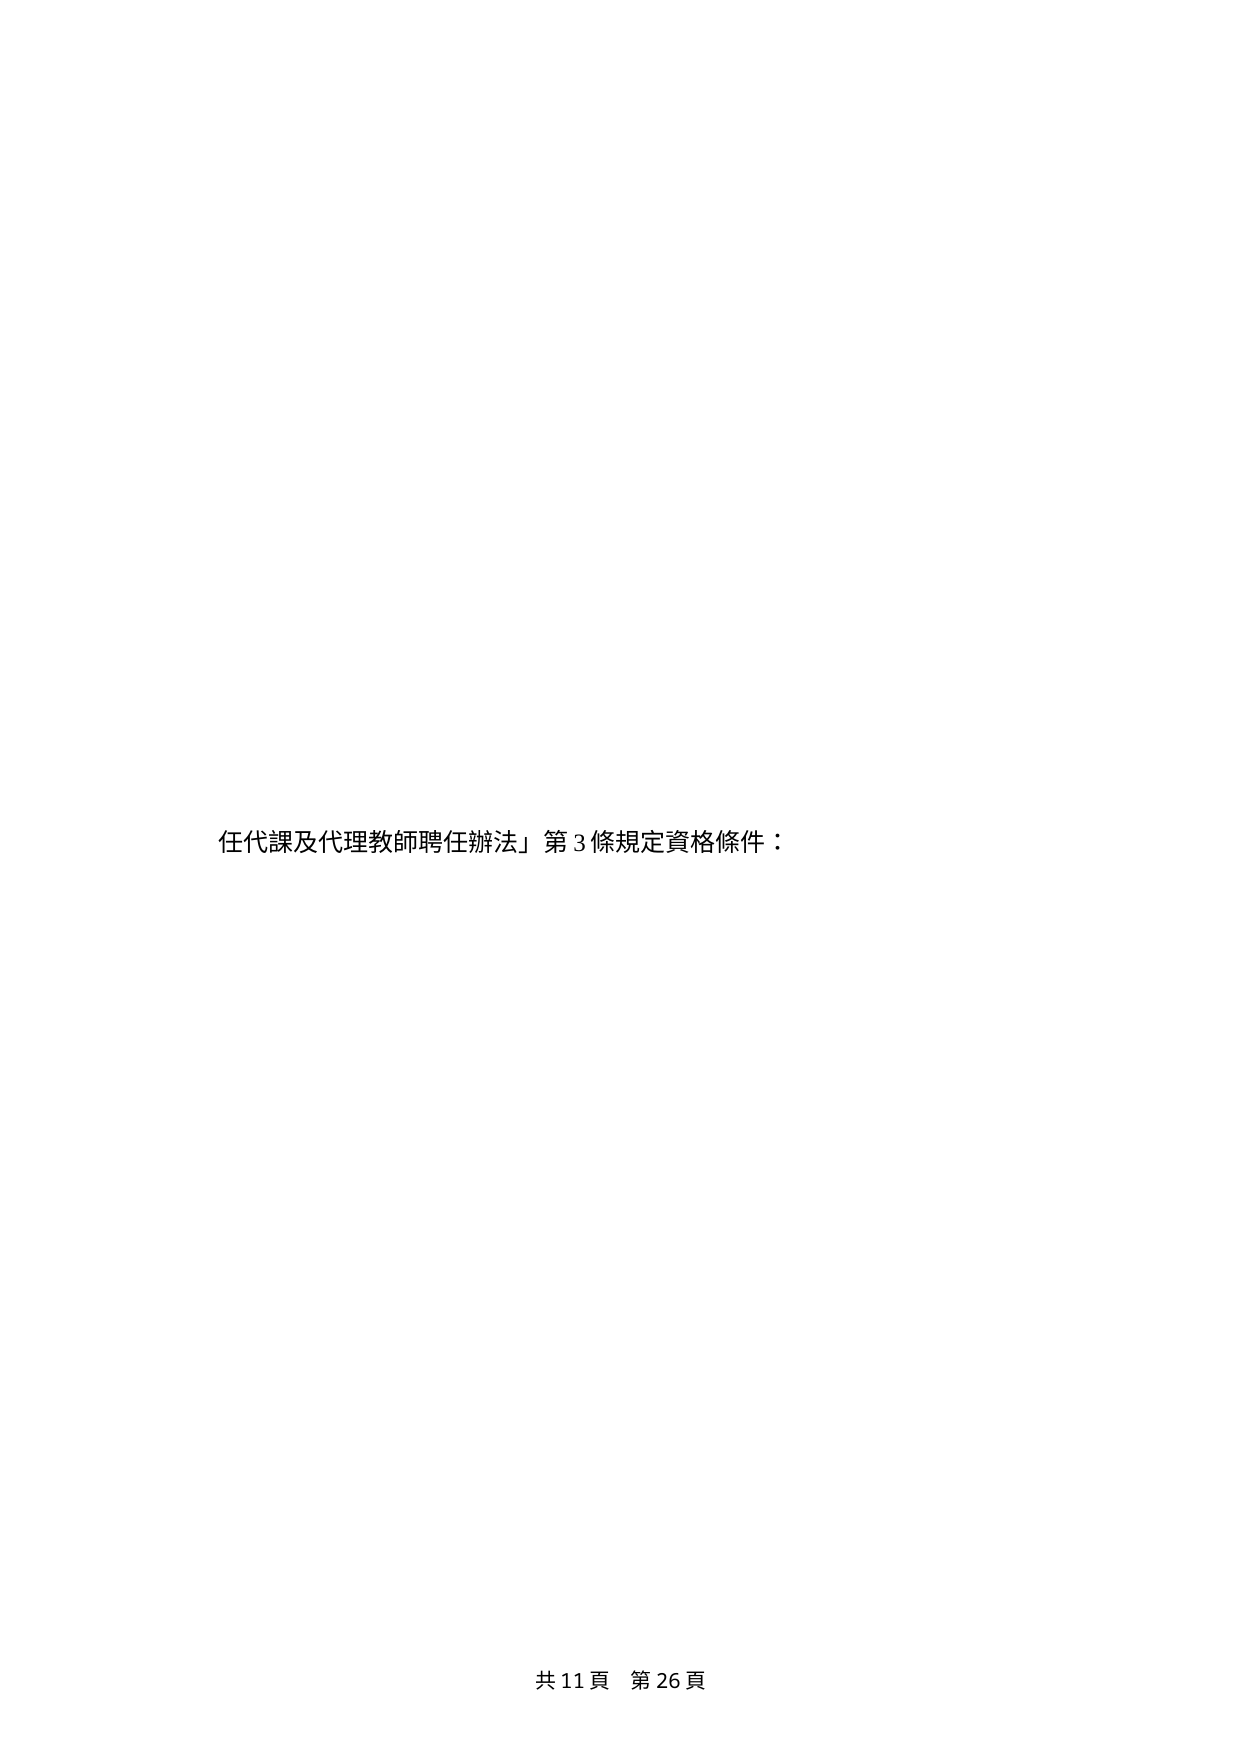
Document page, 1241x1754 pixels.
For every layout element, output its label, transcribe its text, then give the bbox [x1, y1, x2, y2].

text 任代課及代理教師聘任辦法」第3條規定資格條件： [143, 799, 1122, 862]
